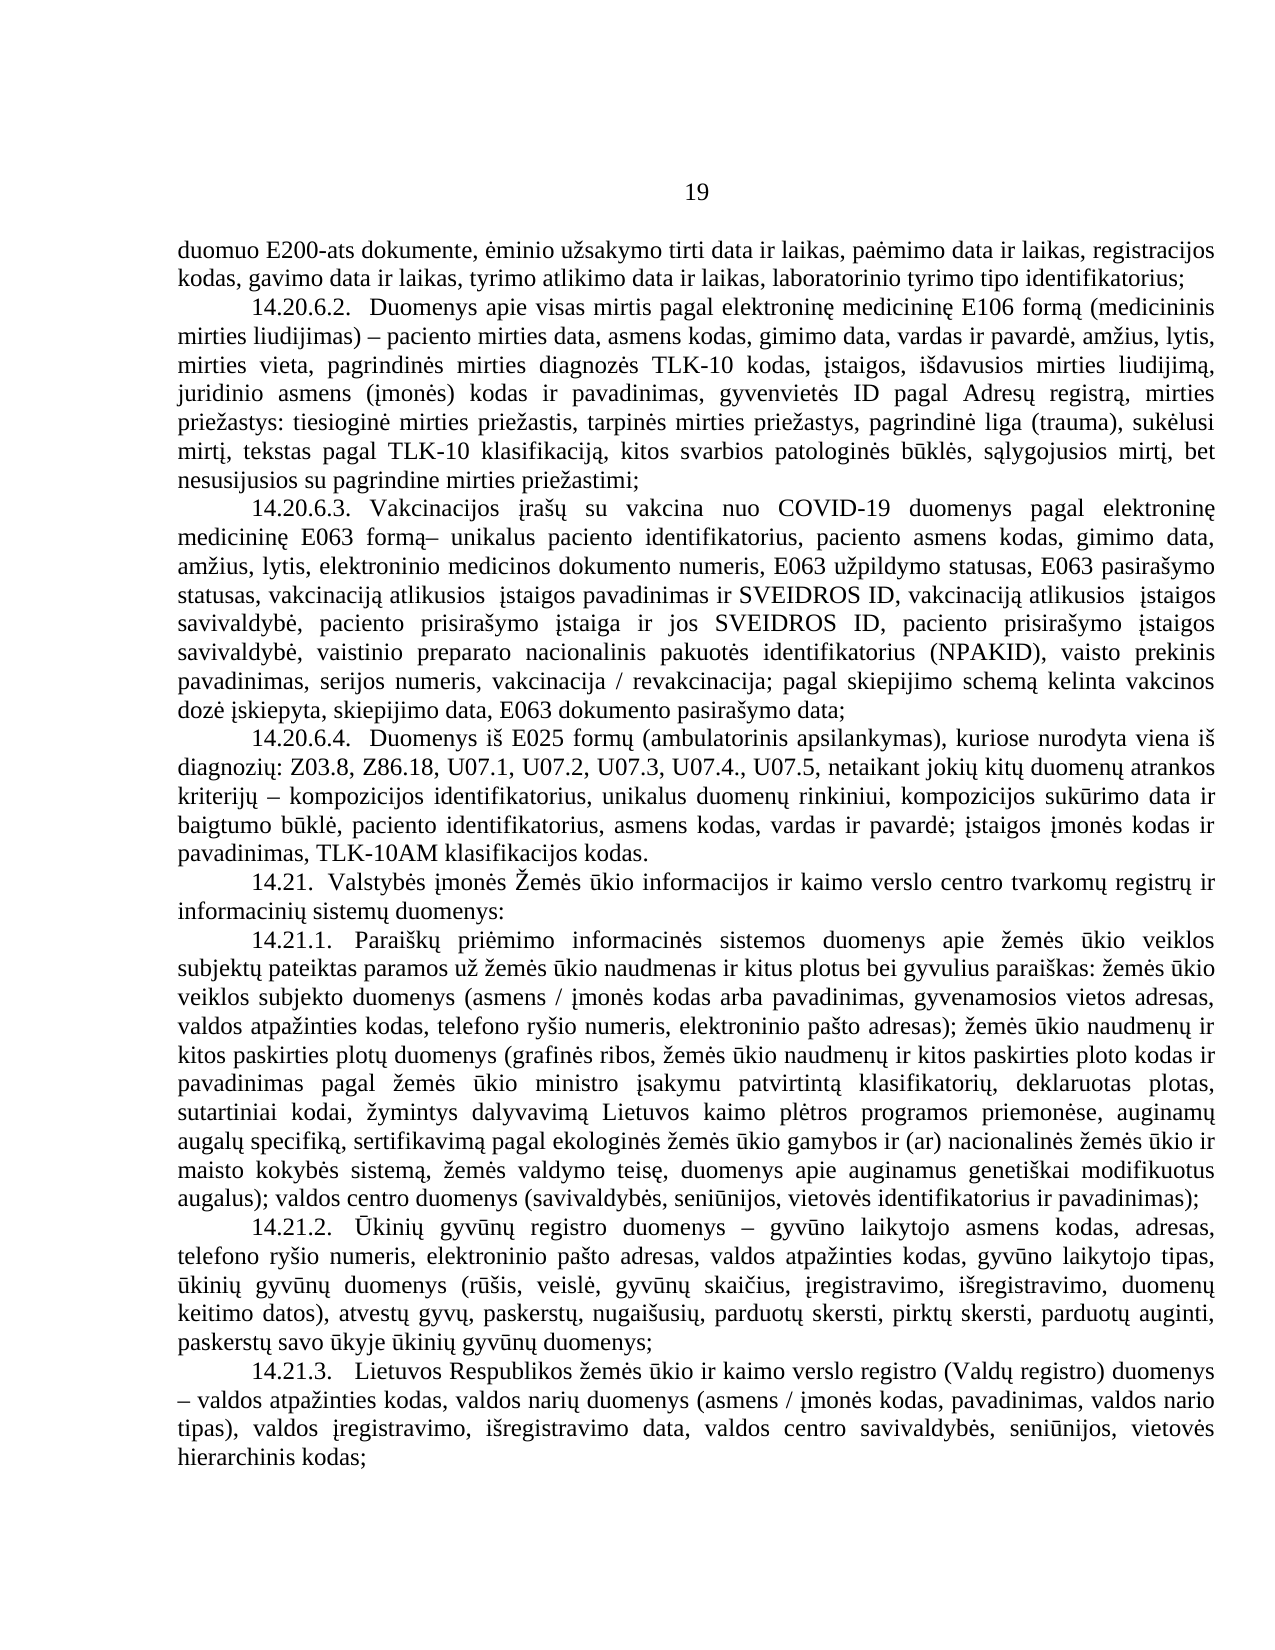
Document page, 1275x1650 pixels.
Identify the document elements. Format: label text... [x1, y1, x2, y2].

text 14.20.6.3. Vakcinacijos įrašų su vakcina nuo COVID-19 duomenys pagal elektroninę medicininę E063 formą– unikalus paciento identifikatorius, paciento asmens kodas, gimimo data, amžius, lytis, elektroninio medicinos dokumento numeris, E063 užpildymo statusas, E063 pasirašymo statusas, vakcinaciją atlikusios įstaigos pavadinimas ir SVEIDROS ID, vakcinaciją atlikusios įstaigos savivaldybė, paciento prisirašymo įstaiga ir jos SVEIDROS ID, paciento prisirašymo įstaigos savivaldybė, vaistinio preparato nacionalinis pakuotės identifikatorius (NPAKID), vaisto prekinis pavadinimas, serijos numeris, vakcinacija / revakcinacija; pagal skiepijimo schemą kelinta vakcinos dozė įskiepyta, skiepijimo data, E063 dokumento pasirašymo data; [177, 493, 1216, 723]
text 14.20.6.2. Duomenys apie visas mirtis pagal elektroninę medicininę E106 formą (medicininis mirties liudijimas) – paciento mirties data, asmens kodas, gimimo data, vardas ir pavardė, amžius, lytis, mirties vieta, pagrindinės mirties diagnozės TLK-10 kodas, įstaigos, išdavusios mirties liudijimą, juridinio asmens (įmonės) kodas ir pavadinimas, gyvenvietės ID pagal Adresų registrą, mirties priežastys: tiesioginė mirties priežastis, tarpinės mirties priežastys, pagrindinė liga (trauma), sukėlusi mirtį, tekstas pagal TLK-10 klasifikaciją, kitos svarbios patologinės būklės, sąlygojusios mirtį, bet nesusijusios su pagrindine mirties priežastimi; [177, 292, 1216, 493]
text 14.21.3. Lietuvos Respublikos žemės ūkio ir kaimo verslo registro (Valdų registro) duomenys – valdos atpažinties kodas, valdos narių duomenys (asmens / įmonės kodas, pavadinimas, valdos nario tipas), valdos įregistravimo, išregistravimo data, valdos centro savivaldybės, seniūnijos, vietovės hierarchinis kodas; [177, 1356, 1216, 1471]
text 14.20.6.4. Duomenys iš E025 formų (ambulatorinis apsilankymas), kuriose nurodyta viena iš diagnozių: Z03.8, Z86.18, U07.1, U07.2, U07.3, U07.4., U07.5, netaikant jokių kitų duomenų atrankos kriterijų – kompozicijos identifikatorius, unikalus duomenų rinkiniui, kompozicijos sukūrimo data ir baigtumo būklė, paciento identifikatorius, asmens kodas, vardas ir pavardė; įstaigos įmonės kodas ir pavadinimas, TLK-10AM klasifikacijos kodas. [177, 723, 1216, 867]
text 14.21.1. Paraiškų priėmimo informacinės sistemos duomenys apie žemės ūkio veiklos subjektų pateiktas paramos už žemės ūkio naudmenas ir kitus plotus bei gyvulius paraiškas: žemės ūkio veiklos subjekto duomenys (asmens / įmonės kodas arba pavadinimas, gyvenamosios vietos adresas, valdos atpažinties kodas, telefono ryšio numeris, elektroninio pašto adresas); žemės ūkio naudmenų ir kitos paskirties plotų duomenys (grafinės ribos, žemės ūkio naudmenų ir kitos paskirties ploto kodas ir pavadinimas pagal žemės ūkio ministro įsakymu patvirtintą klasifikatorių, deklaruotas plotas, sutartiniai kodai, žymintys dalyvavimą Lietuvos kaimo plėtros programos priemonėse, auginamų augalų specifiką, sertifikavimą pagal ekologinės žemės ūkio gamybos ir (ar) nacionalinės žemės ūkio ir maisto kokybės sistemą, žemės valdymo teisę, duomenys apie auginamus genetiškai modifikuotus augalus); valdos centro duomenys (savivaldybės, seniūnijos, vietovės identifikatorius ir pavadinimas); [177, 925, 1216, 1212]
text duomuo E200-ats dokumente, ėminio užsakymo tirti data ir laikas, paėmimo data ir laikas, registracijos kodas, gavimo data ir laikas, tyrimo atlikimo data ir laikas, laboratorinio tyrimo tipo identifikatorius; [177, 235, 1216, 292]
text 14.21.2. Ūkinių gyvūnų registro duomenys – gyvūno laikytojo asmens kodas, adresas, telefono ryšio numeris, elektroninio pašto adresas, valdos atpažinties kodas, gyvūno laikytojo tipas, ūkinių gyvūnų duomenys (rūšis, veislė, gyvūnų skaičius, įregistravimo, išregistravimo, duomenų keitimo datos), atvestų gyvų, paskerstų, nugaišusių, parduotų skersti, pirktų skersti, parduotų auginti, paskerstų savo ūkyje ūkinių gyvūnų duomenys; [177, 1212, 1216, 1356]
text 14.21. Valstybės įmonės Žemės ūkio informacijos ir kaimo verslo centro tvarkomų registrų ir informacinių sistemų duomenys: [177, 867, 1216, 925]
